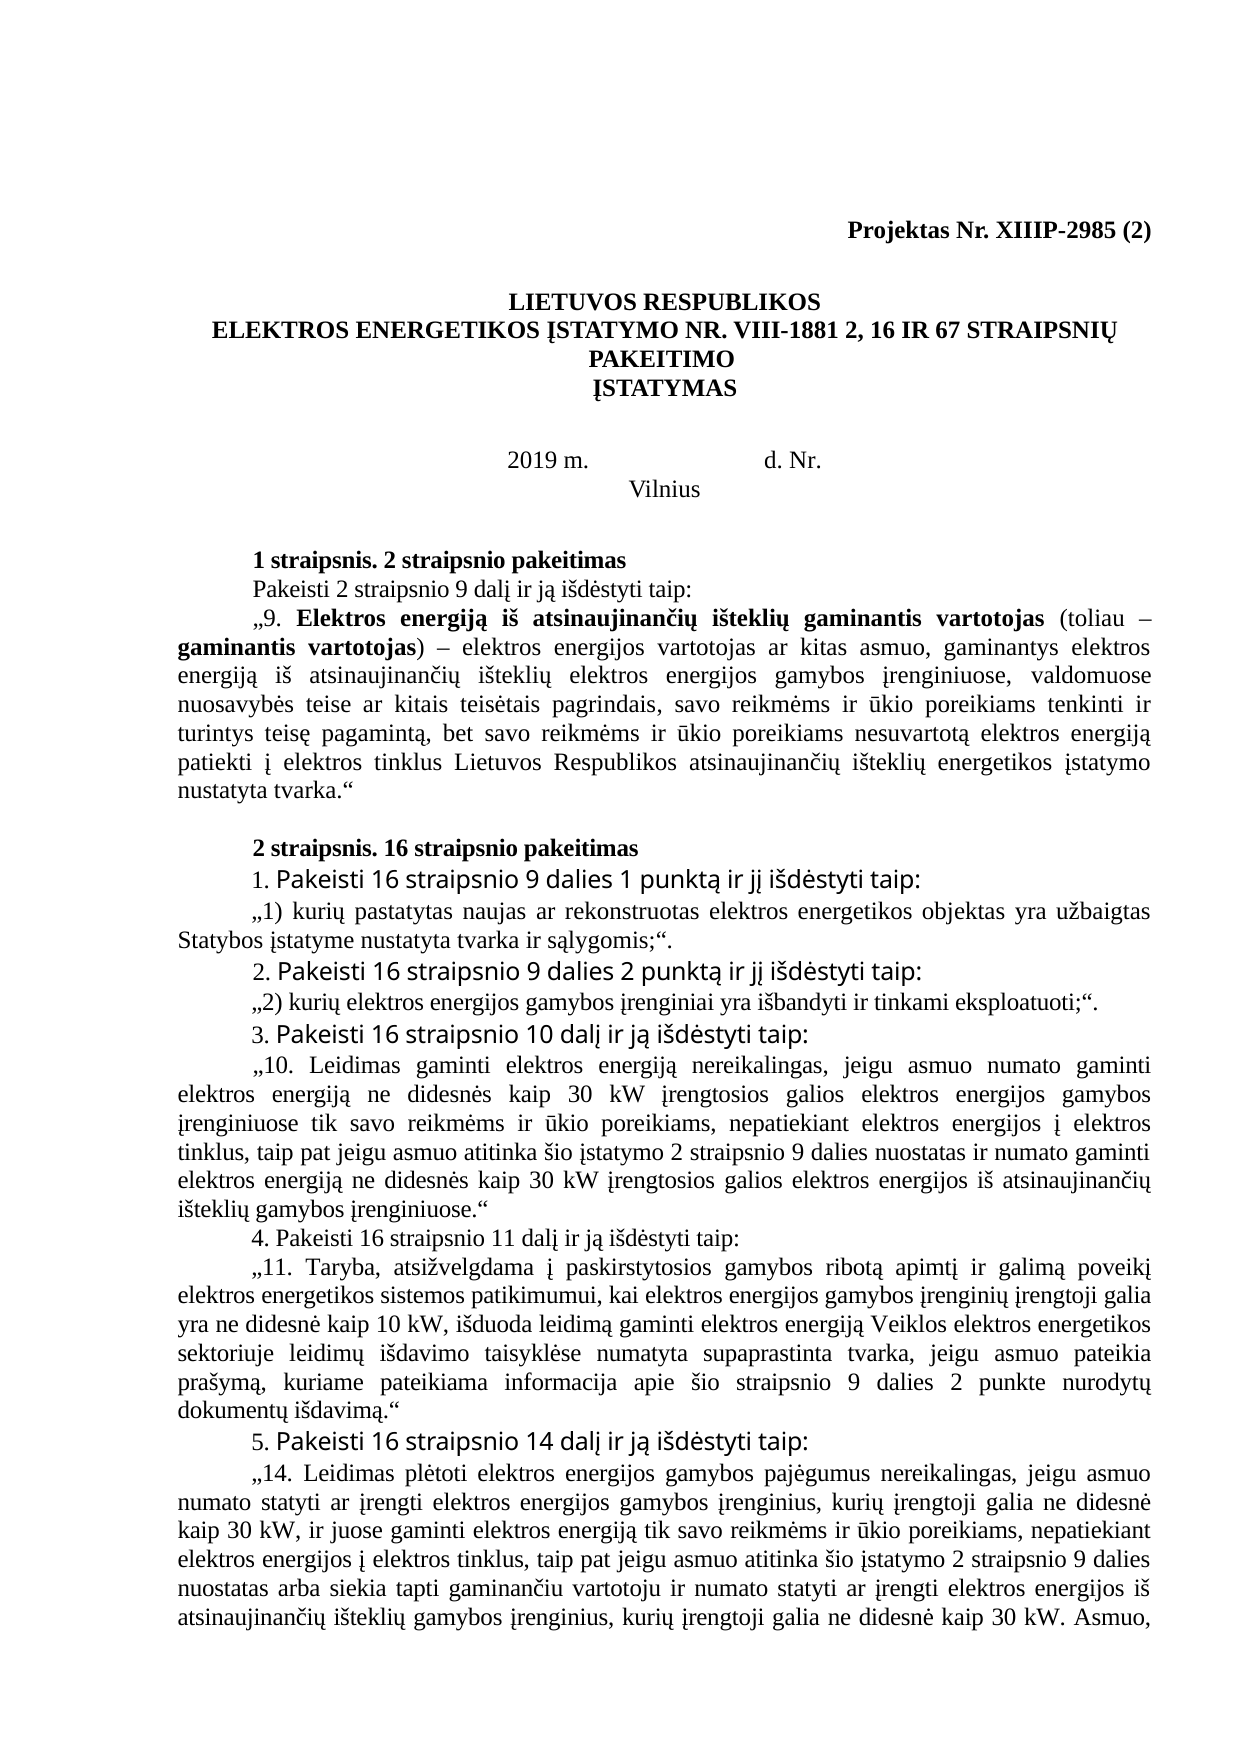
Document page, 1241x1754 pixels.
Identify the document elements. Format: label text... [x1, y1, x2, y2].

text „10. Leidimas gaminti elektros energiją nereikalingas, jeigu asmuo numato gaminti elektros energiją ne didesnės kaip 30 kW įrengtosios galios elektros energijos gamybos įrenginiuose tik savo reikmėms ir ūkio poreikiams, nepatiekiant elektros energijos į elektros tinklus, taip pat jeigu asmuo atitinka šio įstatymo 2 straipsnio 9 dalies nuostatas ir numato gaminti elektros energiją ne didesnės kaip 30 kW įrengtosios galios elektros energijos iš atsinaujinančių išteklių gamybos įrenginiuose.“ [177, 1050, 1152, 1223]
text 1 straipsnis. 2 straipsnio pakeitimas [177, 546, 1152, 574]
text „9. Elektros energiją iš atsinaujinančių išteklių gaminantis vartotojas (toliau – gaminantis vartotojas) – elektros energijos vartotojas ar kitas asmuo, gaminantys elektros energiją iš atsinaujinančių išteklių elektros energijos gamybos įrenginiuose, valdomuose nuosavybės teise ar kitais teisėtais pagrindais, savo reikmėms ir ūkio poreikiams tenkinti ir turintys teisę pagamintą, bet savo reikmėms ir ūkio poreikiams nesuvartotą elektros energiją patiekti į elektros tinklus Lietuvos Respublikos atsinaujinančių išteklių energetikos įstatymo nustatyta tvarka.“ [177, 603, 1152, 804]
text LIETUVOS RESPUBLIKOS [177, 287, 1152, 316]
text 2019 m. d. Nr. [177, 445, 1152, 474]
text 5. Pakeisti 16 straipsnio 14 dalį ir ją išdėstyti taip: [177, 1424, 1152, 1458]
text 2. Pakeisti 16 straipsnio 9 dalies 2 punktą ir jį išdėstyti taip: [252, 953, 1152, 987]
text Pakeisti 2 straipsnio 9 dalį ir ją išdėstyti taip: [177, 574, 1152, 603]
text „1) kurių pastatytas naujas ar rekonstruotas elektros energetikos objektas yra užbaigtas Statybos įstatyme nustatyta tvarka ir sąlygomis;“. [177, 896, 1152, 953]
text Projektas Nr. XIIIP-2985 (2) [177, 215, 1152, 244]
text ELEKTROS ENERGETIKOS ĮSTATYMO Nr. VIII-1881 2, 16 ir 67 STRAIPSNIŲ PAKEITIMO [177, 316, 1152, 373]
text 2 straipsnis. 16 straipsnio pakeitimas [177, 833, 1152, 862]
text 1. Pakeisti 16 straipsnio 9 dalies 1 punktą ir jį išdėstyti taip: [251, 862, 1152, 896]
text ĮSTATYMAS [177, 373, 1152, 402]
text Vilnius [177, 474, 1152, 502]
text „14. Leidimas plėtoti elektros energijos gamybos pajėgumus nereikalingas, jeigu asmuo numato statyti ar įrengti elektros energijos gamybos įrenginius, kurių įrengtoji galia ne didesnė kaip 30 kW, ir juose gaminti elektros energiją tik savo reikmėms ir ūkio poreikiams, nepatiekiant elektros energijos į elektros tinklus, taip pat jeigu asmuo atitinka šio įstatymo 2 straipsnio 9 dalies nuostatas arba siekia tapti gaminančiu vartotoju ir numato statyti ar įrengti elektros energijos iš atsinaujinančių išteklių gamybos įrenginius, kurių įrengtoji galia ne didesnė kaip 30 kW. Asmuo, [177, 1458, 1152, 1631]
text 3. Pakeisti 16 straipsnio 10 dalį ir ją išdėstyti taip: [177, 1016, 1152, 1050]
text „11. Taryba, atsižvelgdama į paskirstytosios gamybos ribotą apimtį ir galimą poveikį elektros energetikos sistemos patikimumui, kai elektros energijos gamybos įrenginių įrengtoji galia yra ne didesnė kaip 10 kW, išduoda leidimą gaminti elektros energiją Veiklos elektros energetikos sektoriuje leidimų išdavimo taisyklėse numatyta supaprastinta tvarka, jeigu asmuo pateikia prašymą, kuriame pateikiama informacija apie šio straipsnio 9 dalies 2 punkte nurodytų dokumentų išdavimą.“ [177, 1252, 1152, 1424]
text „2) kurių elektros energijos gamybos įrenginiai yra išbandyti ir tinkami eksploatuoti;“. [177, 987, 1152, 1016]
text 4. Pakeisti 16 straipsnio 11 dalį ir ją išdėstyti taip: [177, 1223, 1152, 1252]
